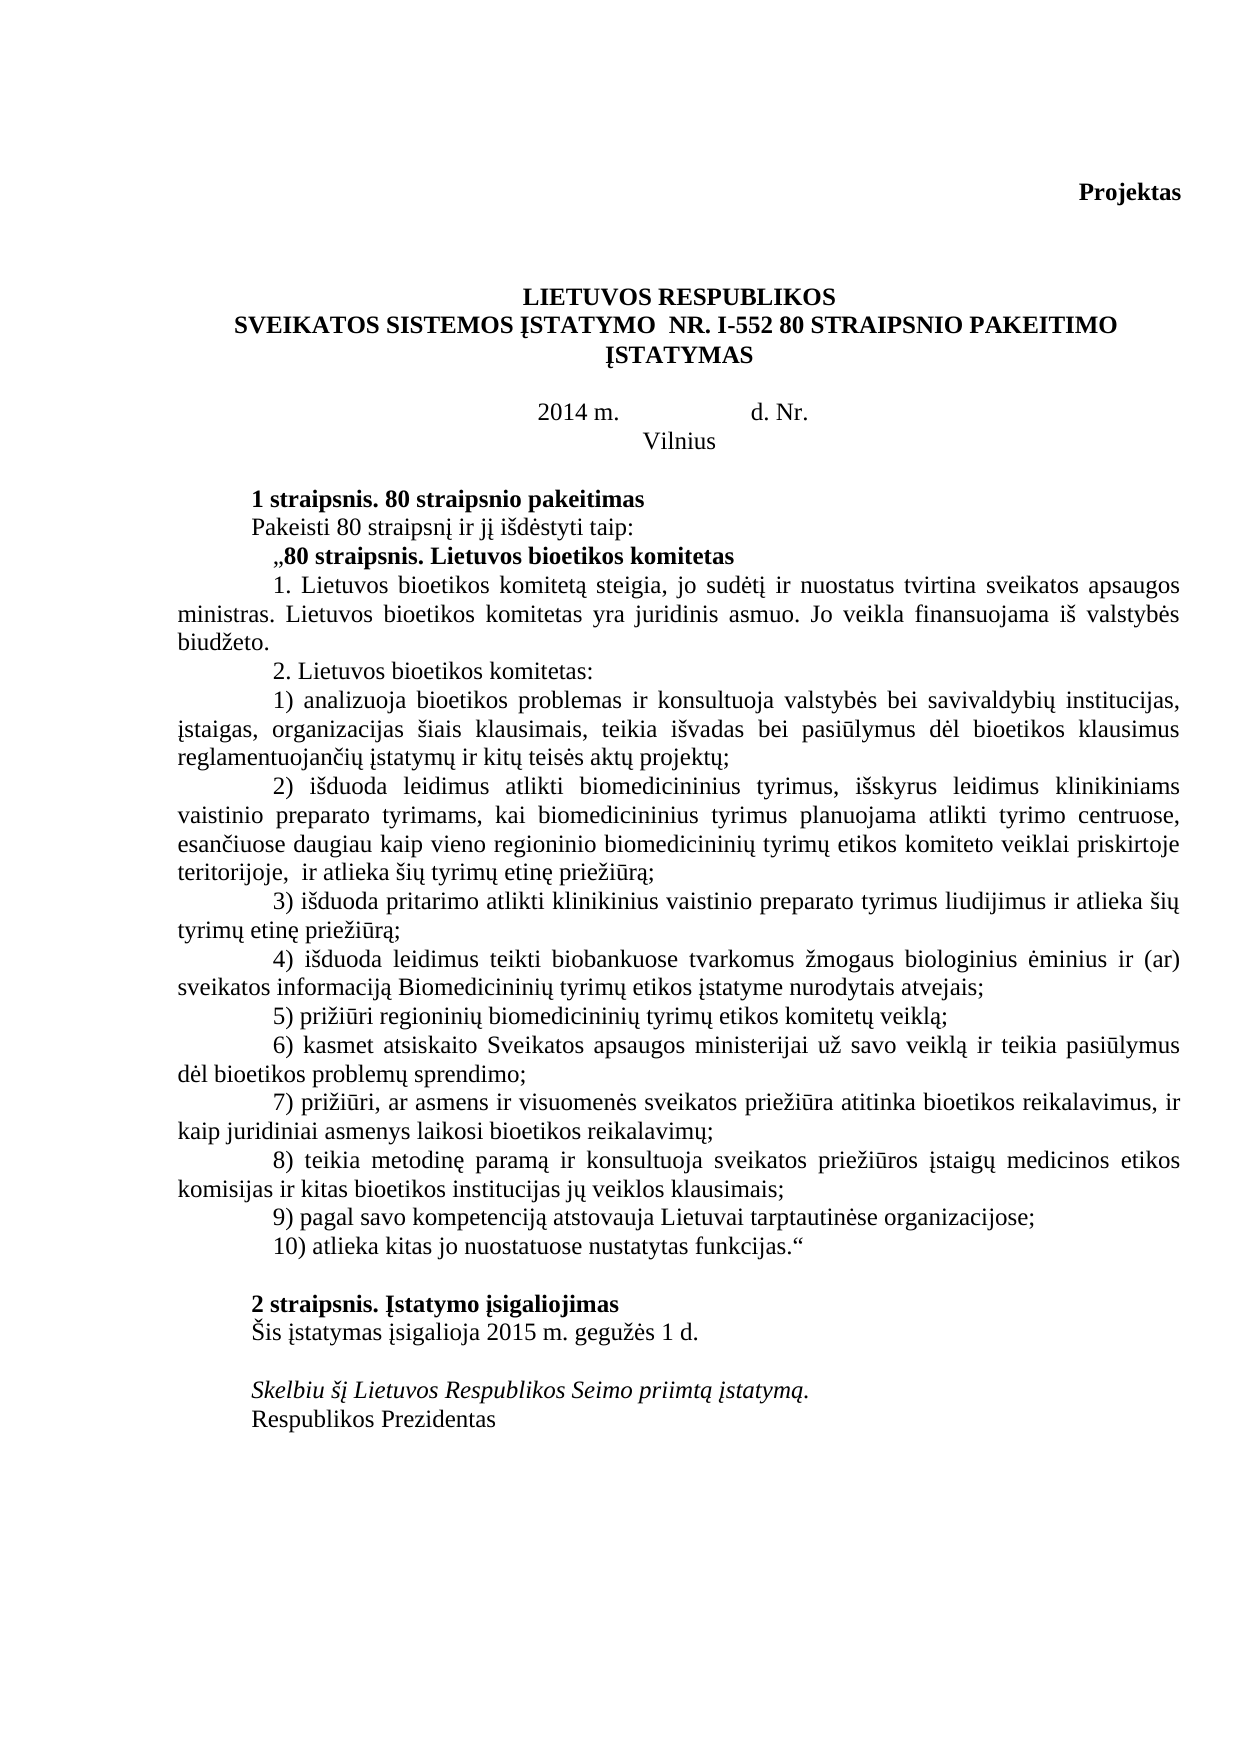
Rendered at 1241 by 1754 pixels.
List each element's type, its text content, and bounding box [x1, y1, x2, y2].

text 1. Lietuvos bioetikos komitetą steigia, jo sudėtį ir nuostatus tvirtina sveikatos apsaugos ministras. Lietuvos bioetikos komitetas yra juridinis asmuo. Jo veikla finansuojama iš valstybės biudžeto. [177, 570, 1181, 656]
text 2 straipsnis. Įstatymo įsigaliojimas [177, 1289, 1181, 1317]
text 1 straipsnis. 80 straipsnio pakeitimas [177, 484, 1181, 512]
text LIETUVOS RESPUBLIKOS [177, 282, 1181, 310]
text 10) atlieka kitas jo nuostatuose nustatytas funkcijas.“ [177, 1231, 1181, 1260]
text 8) teikia metodinę paramą ir konsultuoja sveikatos priežiūros įstaigų medicinos etikos komisijas ir kitas bioetikos institucijas jų veiklos klausimais; [177, 1145, 1181, 1202]
text 3) išduoda pritarimo atlikti klinikinius vaistinio preparato tyrimus liudijimus ir atlieka šių tyrimų etinę priežiūrą; [177, 886, 1181, 944]
text 9) pagal savo kompetenciją atstovauja Lietuvai tarptautinėse organizacijose; [177, 1202, 1181, 1231]
text 2. Lietuvos bioetikos komitetas: [177, 656, 1181, 685]
text 2014 m. d. Nr. [177, 397, 1181, 426]
text Pakeisti 80 straipsnį ir jį išdėstyti taip: [177, 512, 1181, 541]
text 4) išduoda leidimus teikti biobankuose tvarkomus žmogaus biologinius ėminius ir (ar) sveikatos informaciją Biomedicininių tyrimų etikos įstatyme nurodytais atvejais; [177, 944, 1181, 1001]
text 6) kasmet atsiskaito Sveikatos apsaugos ministerijai už savo veiklą ir teikia pasiūlymus dėl bioetikos problemų sprendimo; [177, 1030, 1181, 1087]
text Projektas [177, 177, 1181, 206]
text „80 straipsnis. Lietuvos bioetikos komitetas [177, 541, 1181, 570]
text 5) prižiūri regioninių biomedicininių tyrimų etikos komitetų veiklą; [177, 1001, 1181, 1030]
text 2) išduoda leidimus atlikti biomedicininius tyrimus, išskyrus leidimus klinikiniams vaistinio preparato tyrimams, kai biomedicininius tyrimus planuojama atlikti tyrimo centruose, esančiuose daugiau kaip vieno regioninio biomedicininių tyrimų etikos komiteto veiklai priskirtoje teritorijoje, ir atlieka šių tyrimų etinę priežiūrą; [177, 771, 1181, 886]
text Respublikos Prezidentas [177, 1404, 1181, 1432]
text Šis įstatymas įsigalioja 2015 m. gegužės 1 d. [177, 1317, 1181, 1346]
text Vilnius [177, 426, 1181, 455]
text Skelbiu šį Lietuvos Respublikos Seimo priimtą įstatymą. [177, 1375, 1181, 1404]
text 7) prižiūri, ar asmens ir visuomenės sveikatos priežiūra atitinka bioetikos reikalavimus, ir kaip juridiniai asmenys laikosi bioetikos reikalavimų; [177, 1087, 1181, 1145]
text ĮSTATYMAS [177, 340, 1181, 369]
text SVEIKATOS SISTEMOS ĮSTATYMO NR. I-552 80 STRAIPSNIO PAKEITIMO [177, 310, 1181, 340]
text 1) analizuoja bioetikos problemas ir konsultuoja valstybės bei savivaldybių institucijas, įstaigas, organizacijas šiais klausimais, teikia išvadas bei pasiūlymus dėl bioetikos klausimus reglamentuojančių įstatymų ir kitų teisės aktų projektų; [177, 685, 1181, 771]
